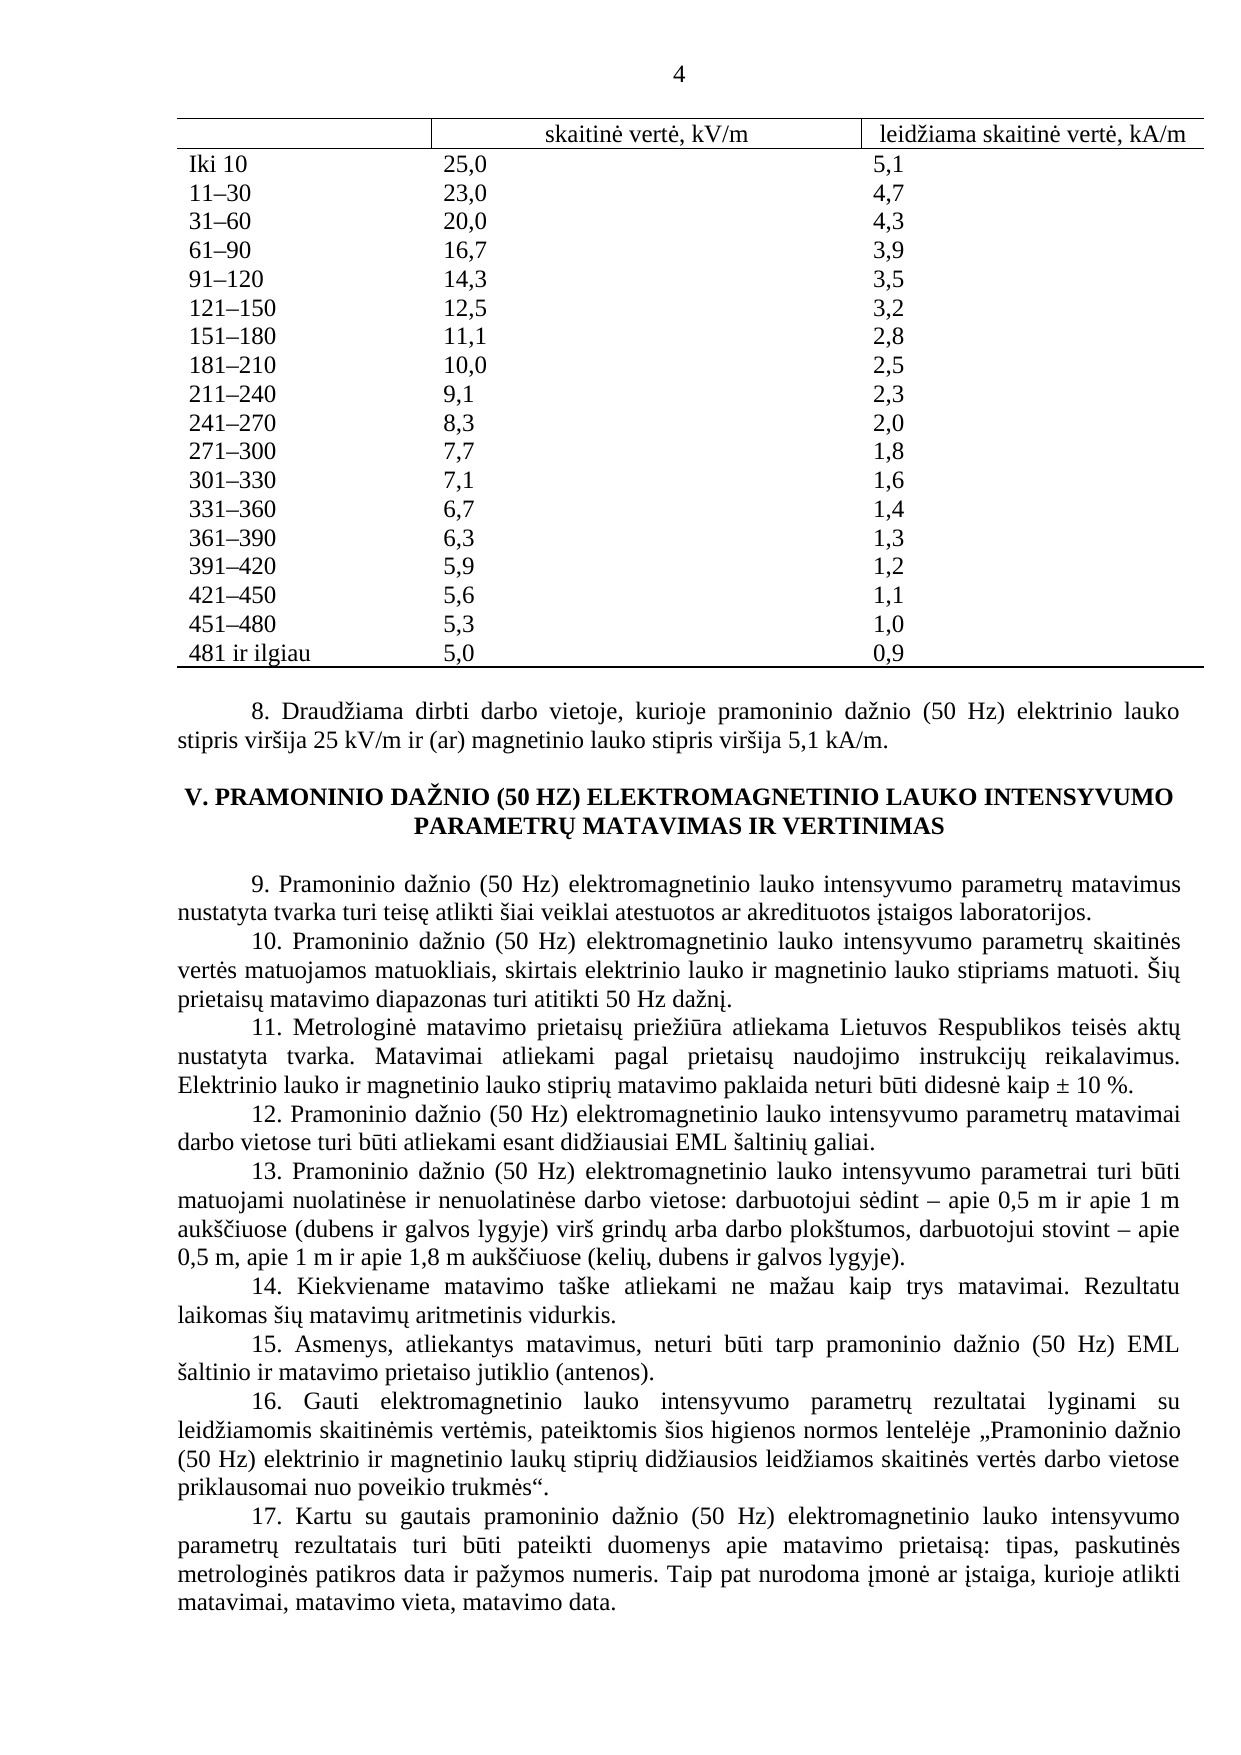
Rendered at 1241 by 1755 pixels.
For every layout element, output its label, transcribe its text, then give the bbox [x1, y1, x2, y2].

table_cell 1,1 [862, 580, 1204, 609]
table_cell 61–90 [177, 235, 432, 264]
table_cell 5,9 [432, 551, 862, 580]
table_cell 3,5 [862, 264, 1204, 293]
table_cell 9,1 [432, 379, 862, 408]
table_cell 451–480 [177, 609, 432, 638]
table_cell 6,7 [432, 494, 862, 523]
text V. Pramoninio dažnio (50 Hz) Elektromagnetinio lauko intensyvumo parametrų matavimas ir vertinimas [177, 782, 1181, 840]
table_cell 11,1 [432, 321, 862, 350]
table_cell 7,7 [432, 436, 862, 465]
table_cell 14,3 [432, 264, 862, 293]
table_cell 3,9 [862, 235, 1204, 264]
table_header [177, 119, 431, 148]
table_cell 2,0 [862, 408, 1204, 436]
table_cell 241–270 [177, 408, 432, 436]
table_cell 181–210 [177, 350, 432, 379]
table_cell 5,3 [432, 609, 862, 638]
table_cell 5,6 [432, 580, 862, 609]
table_cell 121–150 [177, 293, 432, 321]
text 14. Kiekviename matavimo taške atliekami ne mažau kaip trys matavimai. Rezultatu laikomas šių matavimų aritmetinis vidurkis. [177, 1271, 1181, 1329]
table_cell 2,3 [862, 379, 1204, 408]
table_cell 10,0 [432, 350, 862, 379]
table_cell 2,5 [862, 350, 1204, 379]
table_cell 391–420 [177, 551, 432, 580]
table_cell 361–390 [177, 523, 432, 551]
table_header leidžiama skaitinė vertė, kA/m [862, 119, 1204, 148]
text 8. Draudžiama dirbti darbo vietoje, kurioje pramoninio dažnio (50 Hz) elektrinio lauko stipris viršija 25 kV/m ir (ar) magnetinio lauko stipris viršija 5,1 kA/m. [177, 696, 1181, 754]
text 10. Pramoninio dažnio (50 Hz) elektromagnetinio lauko intensyvumo parametrų skaitinės vertės matuojamos matuokliais, skirtais elektrinio lauko ir magnetinio lauko stipriams matuoti. Šių prietaisų matavimo diapazonas turi atitikti 50 Hz dažnį. [177, 926, 1181, 1012]
table_cell 1,8 [862, 436, 1204, 465]
text 17. Kartu su gautais pramoninio dažnio (50 Hz) elektromagnetinio lauko intensyvumo parametrų rezultatais turi būti pateikti duomenys apie matavimo prietaisą: tipas, paskutinės metrologinės patikros data ir pažymos numeris. Taip pat nurodoma įmonė ar įstaiga, kurioje atlikti matavimai, matavimo vieta, matavimo data. [177, 1501, 1181, 1616]
table_cell 1,4 [862, 494, 1204, 523]
table_cell 5,1 [862, 149, 1204, 178]
table_cell 20,0 [432, 206, 862, 235]
table_cell 2,8 [862, 321, 1204, 350]
table_cell 331–360 [177, 494, 432, 523]
table_cell 4,3 [862, 206, 1204, 235]
table_cell 7,1 [432, 465, 862, 494]
table_cell 1,6 [862, 465, 1204, 494]
text 13. Pramoninio dažnio (50 Hz) elektromagnetinio lauko intensyvumo parametrai turi būti matuojami nuolatinėse ir nenuolatinėse darbo vietose: darbuotojui sėdint – apie 0,5 m ir apie 1 m aukščiuose (dubens ir galvos lygyje) virš grindų arba darbo plokštumos, darbuotojui stovint – apie 0,5 m, apie 1 m ir apie 1,8 m aukščiuose (kelių, dubens ir galvos lygyje). [177, 1156, 1181, 1271]
table_cell 1,2 [862, 551, 1204, 580]
table_cell 271–300 [177, 436, 432, 465]
text 16. Gauti elektromagnetinio lauko intensyvumo parametrų rezultatai lyginami su leidžiamomis skaitinėmis vertėmis, pateiktomis šios higienos normos lentelėje „Pramoninio dažnio (50 Hz) elektrinio ir magnetinio laukų stiprių didžiausios leidžiamos skaitinės vertės darbo vietose priklausomai nuo poveikio trukmės“. [177, 1386, 1181, 1501]
table_cell 0,9 [862, 638, 1204, 666]
table_cell 31–60 [177, 206, 432, 235]
table_cell 91–120 [177, 264, 432, 293]
table_cell 1,3 [862, 523, 1204, 551]
table_cell 11–30 [177, 178, 432, 206]
text 9. Pramoninio dažnio (50 Hz) elektromagnetinio lauko intensyvumo parametrų matavimus nustatyta tvarka turi teisę atlikti šiai veiklai atestuotos ar akredituotos įstaigos laboratorijos. [177, 869, 1181, 926]
table_header skaitinė vertė, kV/m [432, 119, 861, 148]
table_cell 16,7 [432, 235, 862, 264]
table_cell 25,0 [432, 149, 862, 178]
table_cell 481 ir ilgiau [177, 638, 432, 666]
table_cell 12,5 [432, 293, 862, 321]
table_cell 301–330 [177, 465, 432, 494]
table_cell 5,0 [432, 638, 862, 666]
table_cell 3,2 [862, 293, 1204, 321]
table_cell 151–180 [177, 321, 432, 350]
table_cell 211–240 [177, 379, 432, 408]
table_cell 4,7 [862, 178, 1204, 206]
text 11. Metrologinė matavimo prietaisų priežiūra atliekama Lietuvos Respublikos teisės aktų nustatyta tvarka. Matavimai atliekami pagal prietaisų naudojimo instrukcijų reikalavimus. Elektrinio lauko ir magnetinio lauko stiprių matavimo paklaida neturi būti didesnė kaip ± 10 %. [177, 1012, 1181, 1099]
table_cell 8,3 [432, 408, 862, 436]
table_cell 1,0 [862, 609, 1204, 638]
table_cell 23,0 [432, 178, 862, 206]
text 15. Asmenys, atliekantys matavimus, neturi būti tarp pramoninio dažnio (50 Hz) EML šaltinio ir matavimo prietaiso jutiklio (antenos). [177, 1329, 1181, 1386]
table_cell Iki 10 [177, 149, 432, 178]
text 12. Pramoninio dažnio (50 Hz) elektromagnetinio lauko intensyvumo parametrų matavimai darbo vietose turi būti atliekami esant didžiausiai EML šaltinių galiai. [177, 1099, 1181, 1156]
table_cell 6,3 [432, 523, 862, 551]
table_cell 421–450 [177, 580, 432, 609]
